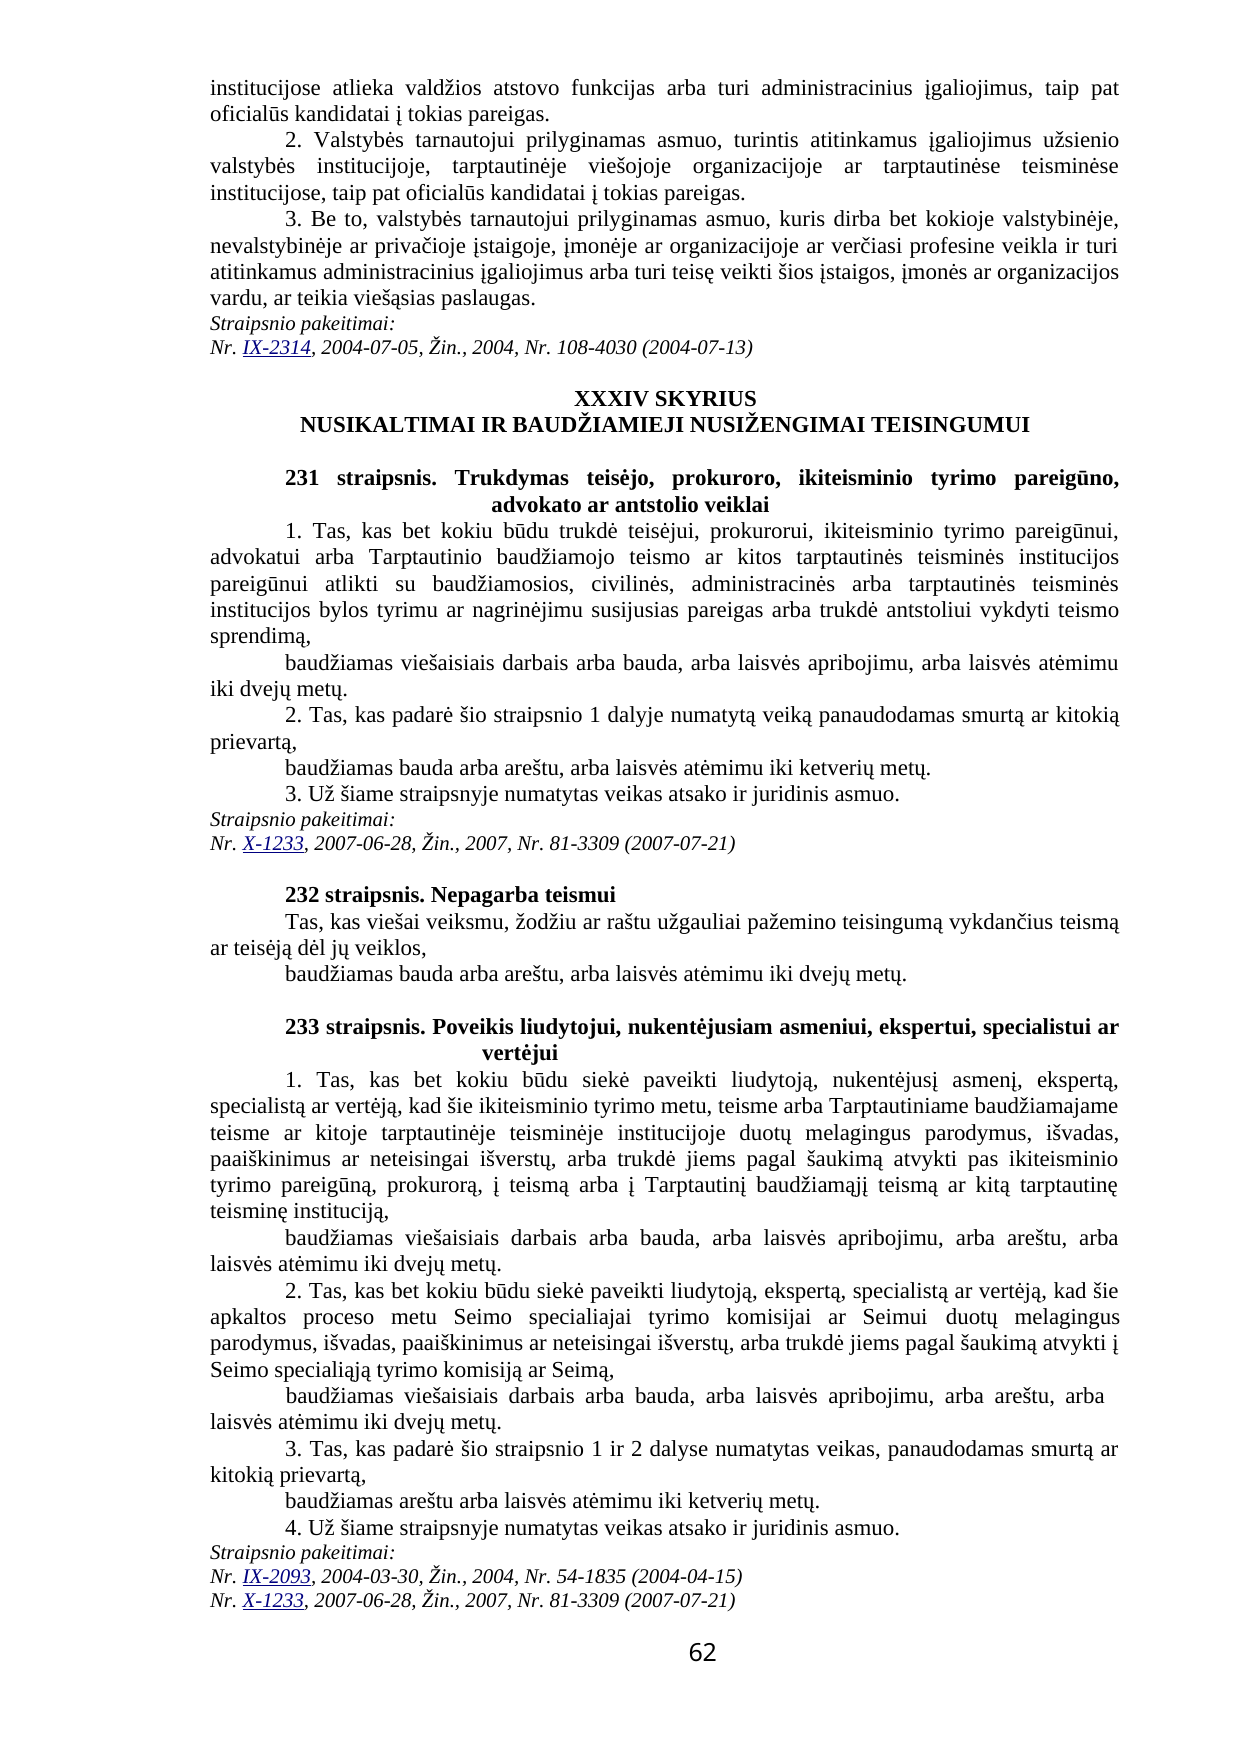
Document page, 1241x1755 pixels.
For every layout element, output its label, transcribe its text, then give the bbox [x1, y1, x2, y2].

text 2. Valstybės tarnautojui prilyginamas asmuo, turintis atitinkamus įgaliojimus užsienio valstybės institucijoje, tarptautinėje viešojoje organizacijoje ar tarptautinėse teisminėse institucijose, taip pat oficialūs kandidatai į tokias pareigas. [210, 126, 1120, 205]
text baudžiamas areštu arba laisvės atėmimu iki ketverių metų. [210, 1487, 1120, 1514]
text baudžiamas bauda arba areštu, arba laisvės atėmimu iki dvejų metų. [210, 960, 1120, 987]
text baudžiamas viešaisiais darbais arba bauda, arba laisvės apribojimu, arba laisvės atėmimu iki dvejų metų. [210, 649, 1120, 701]
text 231 straipsnis. Trukdymas teisėjo, prokuroro, ikiteisminio tyrimo pareigūno, advokato ar antstolio veiklai [285, 464, 1120, 517]
text Nr. IX-2093, 2004-03-30, Žin., 2004, Nr. 54-1835 (2004-04-15) [210, 1564, 1120, 1588]
text baudžiamas bauda arba areštu, arba laisvės atėmimu iki ketverių metų. [210, 754, 1120, 781]
text 233 straipsnis. Poveikis liudytojui, nukentėjusiam asmeniui, ekspertui, specialistui ar vertėjui [285, 1013, 1120, 1066]
text Nr. X-1233, 2007-06-28, Žin., 2007, Nr. 81-3309 (2007-07-21) [210, 1588, 1120, 1612]
text 2. Tas, kas bet kokiu būdu siekė paveikti liudytoją, ekspertą, specialistą ar vertėją, kad šie apkaltos proceso metu Seimo specialiajai tyrimo komisijai ar Seimui duotų melagingus parodymus, išvadas, paaiškinimus ar neteisingai išverstų, arba trukdė jiems pagal šaukimą atvykti į Seimo specialiąją tyrimo komisiją ar Seimą, [210, 1277, 1120, 1382]
text Tas, kas viešai veiksmu, žodžiu ar raštu užgauliai pažemino teisingumą vykdančius teismą ar teisėją dėl jų veiklos, [210, 908, 1120, 960]
text 3. Be to, valstybės tarnautojui prilyginamas asmuo, kuris dirba bet kokioje valstybinėje, nevalstybinėje ar privačioje įstaigoje, įmonėje ar organizacijoje ar verčiasi profesine veikla ir turi atitinkamus administracinius įgaliojimus arba turi teisę veikti šios įstaigos, įmonės ar organizacijos vardu, ar teikia viešąsias paslaugas. [210, 205, 1120, 311]
text Straipsnio pakeitimai: [210, 807, 1120, 831]
text Straipsnio pakeitimai: [210, 1540, 1120, 1564]
text 4. Už šiame straipsnyje numatytas veikas atsako ir juridinis asmuo. [210, 1514, 1120, 1540]
text 1. Tas, kas bet kokiu būdu trukdė teisėjui, prokurorui, ikiteisminio tyrimo pareigūnui, advokatui arba Tarptautinio baudžiamojo teismo ar kitos tarptautinės teisminės institucijos pareigūnui atlikti su baudžiamosios, civilinės, administracinės arba tarptautinės teisminės institucijos bylos tyrimu ar nagrinėjimu susijusias pareigas arba trukdė antstoliui vykdyti teismo sprendimą, [210, 517, 1120, 649]
text Nr. X-1233, 2007-06-28, Žin., 2007, Nr. 81-3309 (2007-07-21) [210, 831, 1120, 855]
text 232 straipsnis. Nepagarba teismui [210, 881, 1120, 908]
text 3. Už šiame straipsnyje numatytas veikas atsako ir juridinis asmuo. [210, 781, 1120, 807]
text 2. Tas, kas padarė šio straipsnio 1 dalyje numatytą veiką panaudodamas smurtą ar kitokią prievartą, [210, 701, 1120, 754]
text Nr. IX-2314, 2004-07-05, Žin., 2004, Nr. 108-4030 (2004-07-13) [210, 335, 1120, 359]
subtitle XXXIV SKYRIUS [210, 385, 1120, 412]
text 3. Tas, kas padarė šio straipsnio 1 ir 2 dalyse numatytas veikas, panaudodamas smurtą ar kitokią prievartą, [210, 1435, 1120, 1487]
text institucijose atlieka valdžios atstovo funkcijas arba turi administracinius įgaliojimus, taip pat oficialūs kandidatai į tokias pareigas. [210, 73, 1120, 126]
text 1. Tas, kas bet kokiu būdu siekė paveikti liudytoją, nukentėjusį asmenį, ekspertą, specialistą ar vertėją, kad šie ikiteisminio tyrimo metu, teisme arba Tarptautiniame baudžiamajame teisme ar kitoje tarptautinėje teisminėje institucijoje duotų melagingus parodymus, išvadas, paaiškinimus ar neteisingai išverstų, arba trukdė jiems pagal šaukimą atvykti pas ikiteisminio tyrimo pareigūną, prokurorą, į teismą arba į Tarptautinį baudžiamąjį teismą ar kitą tarptautinę teisminę instituciją, [210, 1066, 1120, 1224]
text baudžiamas viešaisiais darbais arba bauda, arba laisvės apribojimu, arba areštu, arba laisvės atėmimu iki dvejų metų. [210, 1224, 1120, 1277]
text Straipsnio pakeitimai: [210, 311, 1120, 335]
text Nusikaltimai ir baudžiamieji nusižengimai teisingumui [210, 412, 1120, 438]
text baudžiamas viešaisiais darbais arba bauda, arba laisvės apribojimu, arba areštu, arba laisvės atėmimu iki dvejų metų. [210, 1382, 1106, 1435]
